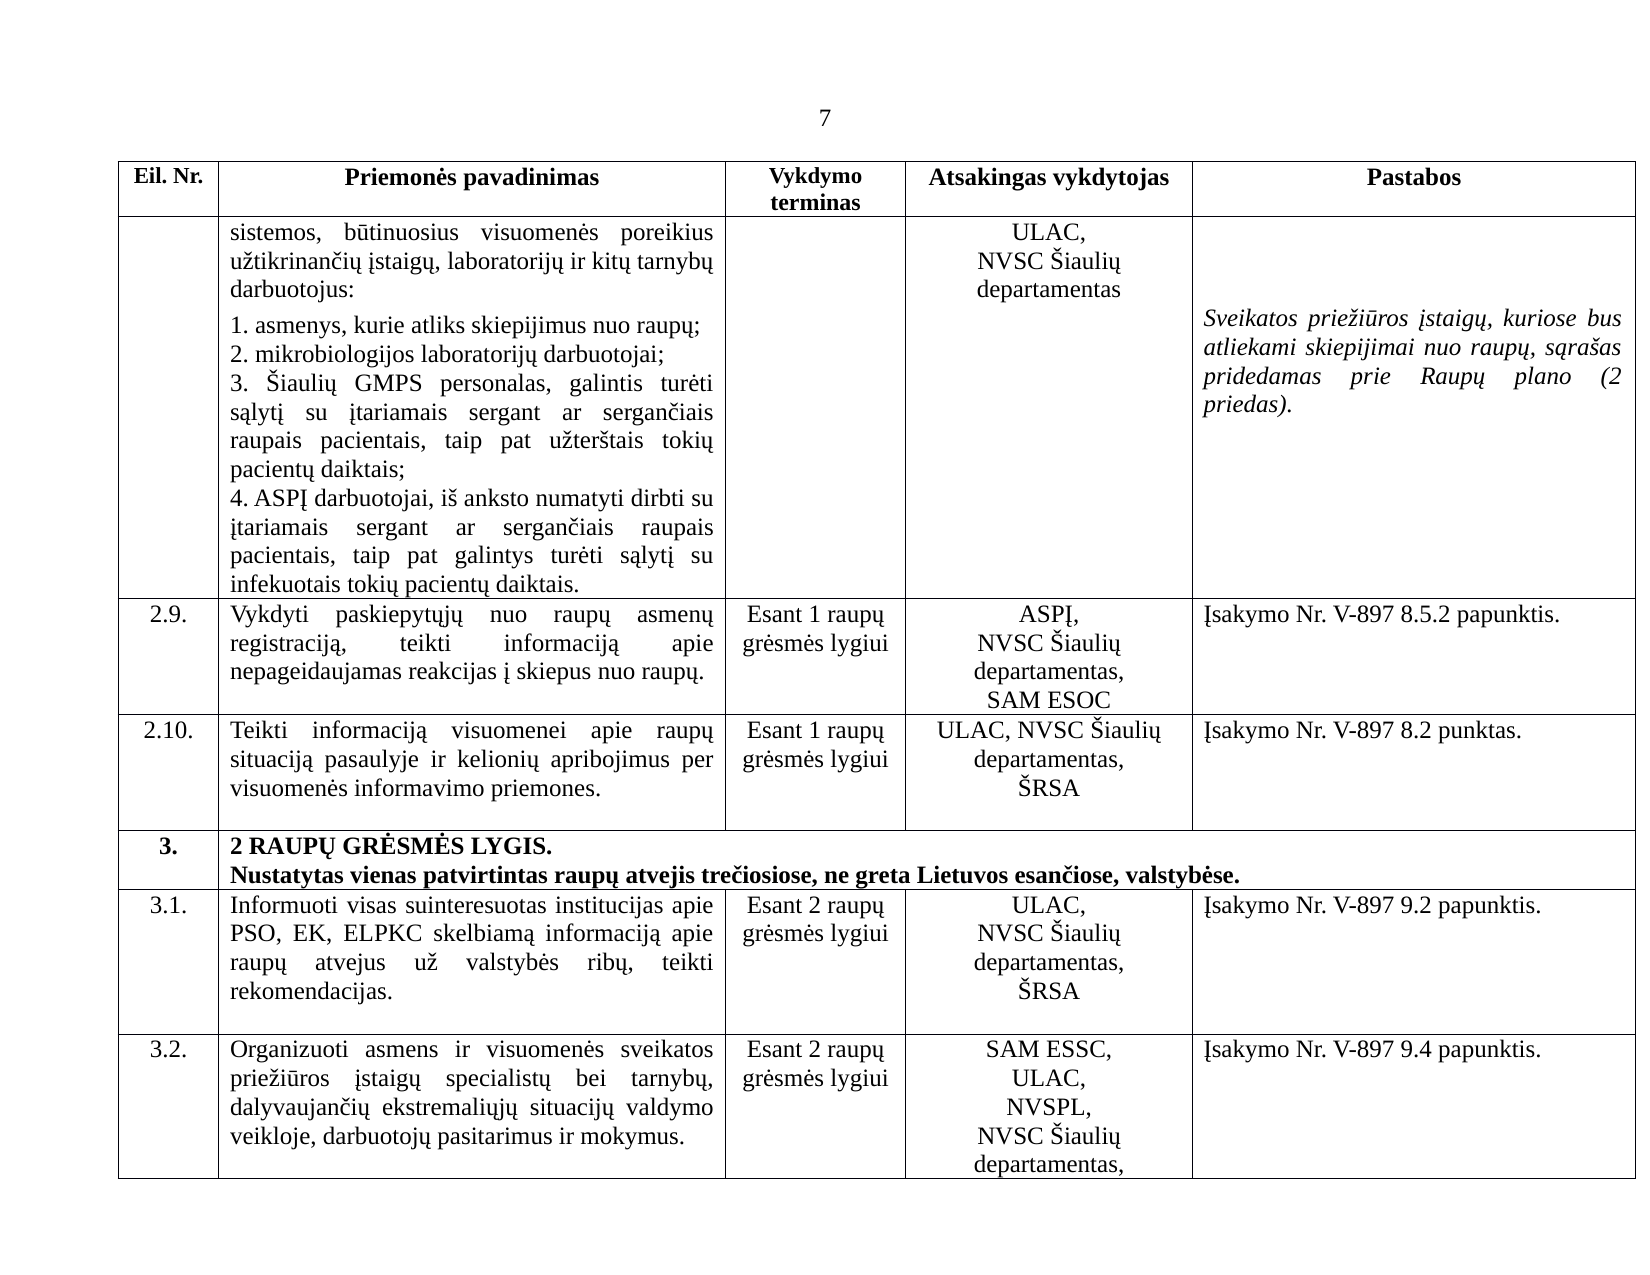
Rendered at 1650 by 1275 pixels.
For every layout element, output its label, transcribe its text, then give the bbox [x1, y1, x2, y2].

table_cell Informuoti visas suinteresuotas institucijas apie PSO, EK, ELPKC skelbiamą informaciją apie raupų atvejus už valstybės ribų, teikti rekomendacijas. [219, 890, 725, 1033]
table_header Pastabos [1193, 162, 1635, 216]
table_cell SAM ESSC, ULAC, NVSPL, NVSC Šiaulių departamentas, [906, 1035, 1192, 1178]
table_cell ASPĮ, NVSC Šiaulių departamentas, SAM ESOC [906, 599, 1192, 714]
table_cell [726, 217, 905, 598]
table_cell sistemos, būtinuosius visuomenės poreikius užtikrinančių įstaigų, laboratorijų ir kitų tarnybų darbuotojus: 1. asmenys, kurie atliks skiepijimus nuo raupų; 2. mikrobiologijos laboratorijų darbuotojai; 3. Šiaulių GMPS personalas, galintis turėti sąlytį su įtariamais sergant ar sergančiais raupais pacientais, taip pat užterštais tokių pacientų daiktais; 4. ASPĮ darbuotojai, iš anksto numatyti dirbti su įtariamais sergant ar sergančiais raupais pacientais, taip pat galintys turėti sąlytį su infekuotais tokių pacientų daiktais. [219, 217, 725, 598]
table_cell ULAC, NVSC Šiaulių departamentas [906, 217, 1192, 598]
table_cell 2.9. [119, 599, 218, 714]
table_cell 3.1. [119, 890, 218, 1033]
table_cell Esant 1 raupų grėsmės lygiui [726, 599, 905, 714]
table_cell Teikti informaciją visuomenei apie raupų situaciją pasaulyje ir kelionių apribojimus per visuomenės informavimo priemones. [219, 715, 725, 830]
table_cell 2.10. [119, 715, 218, 830]
table_header Vykdymo terminas [726, 162, 905, 216]
table_cell 3. [119, 831, 218, 889]
table_cell Sveikatos priežiūros įstaigų, kuriose bus atliekami skiepijimai nuo raupų, sąrašas pridedamas prie Raupų plano (2 priedas). [1193, 217, 1635, 598]
table_cell [119, 217, 218, 598]
table_cell Esant 1 raupų grėsmės lygiui [726, 715, 905, 830]
table_cell ULAC, NVSC Šiaulių departamentas, ŠRSA [906, 890, 1192, 1033]
table_cell ULAC, NVSC Šiaulių departamentas, ŠRSA [906, 715, 1192, 830]
table_cell 2 RAUPŲ GRĖSMĖS LYGIS. Nustatytas vienas patvirtintas raupų atvejis trečiosiose, ne greta Lietuvos esančiose, valstybėse. [219, 831, 1635, 889]
table_cell Įsakymo Nr. V-897 9.2 papunktis. [1193, 890, 1635, 1033]
table_header Atsakingas vykdytojas [906, 162, 1192, 216]
table_header Eil. Nr. [119, 162, 218, 216]
table_cell Įsakymo Nr. V-897 9.4 papunktis. [1193, 1035, 1635, 1178]
table_header Priemonės pavadinimas [219, 162, 725, 216]
table_cell Vykdyti paskiepytųjų nuo raupų asmenų registraciją, teikti informaciją apie nepageidaujamas reakcijas į skiepus nuo raupų. [219, 599, 725, 714]
table_cell Esant 2 raupų grėsmės lygiui [726, 890, 905, 1033]
table_cell Esant 2 raupų grėsmės lygiui [726, 1035, 905, 1178]
table_cell Įsakymo Nr. V-897 8.5.2 papunktis. [1193, 599, 1635, 714]
table_cell Organizuoti asmens ir visuomenės sveikatos priežiūros įstaigų specialistų bei tarnybų, dalyvaujančių ekstremaliųjų situacijų valdymo veikloje, darbuotojų pasitarimus ir mokymus. [219, 1035, 725, 1178]
table_cell Įsakymo Nr. V-897 8.2 punktas. [1193, 715, 1635, 830]
table_cell 3.2. [119, 1035, 218, 1178]
